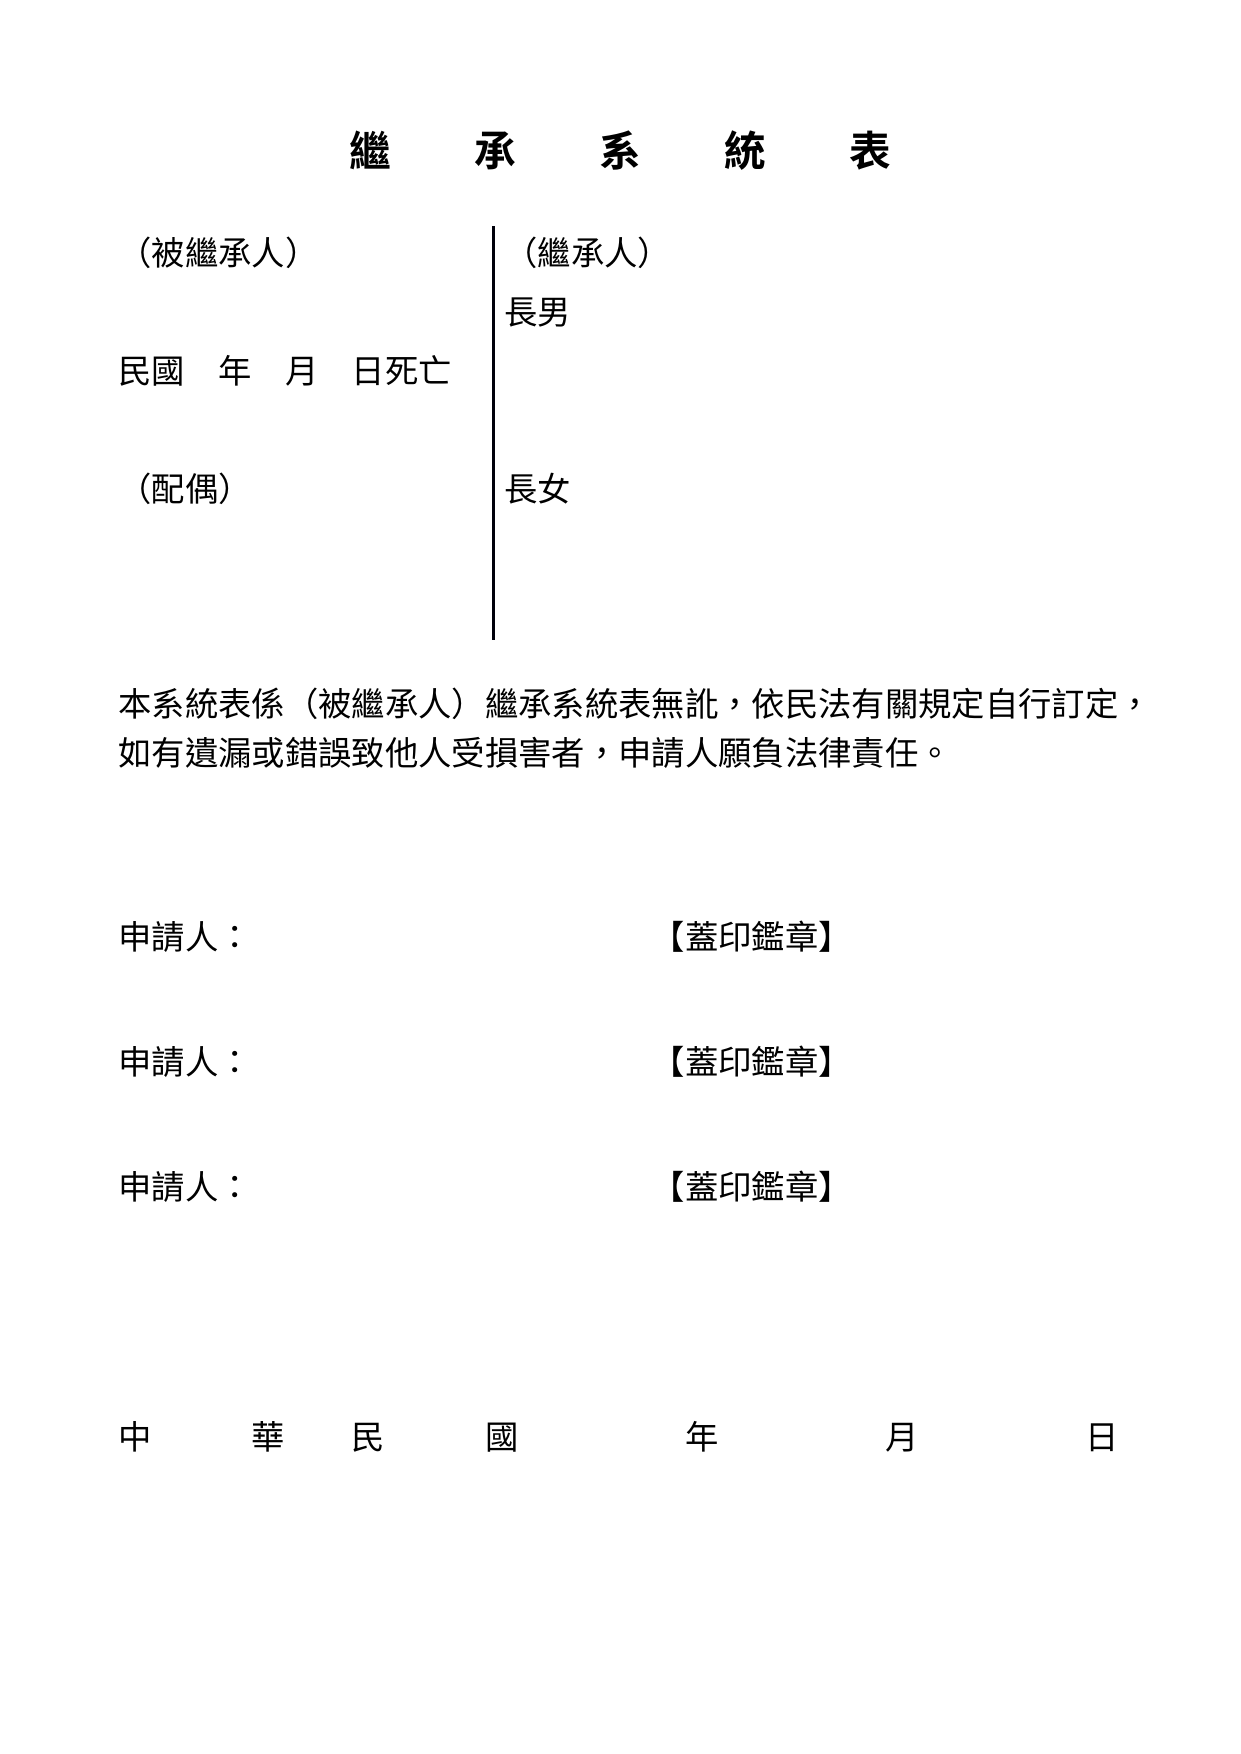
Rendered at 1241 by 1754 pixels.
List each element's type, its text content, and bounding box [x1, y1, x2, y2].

table_cell 長男 [495, 285, 1117, 344]
text 繼 承 系 統 表 [118, 118, 1122, 178]
table_cell [107, 581, 492, 640]
table_header （繼承人） [495, 226, 1117, 285]
text 中 華 民 國 年 月 日 [118, 1399, 1122, 1462]
table_cell [495, 404, 1117, 463]
text 申請人： 【蓋印鑑章】 [118, 1149, 1122, 1212]
table_cell 長女 [495, 463, 1117, 522]
text 申請人： 【蓋印鑑章】 [118, 899, 1122, 962]
text 本系統表係（被繼承人）繼承系統表無訛，依民法有關規定自行訂定，如有遺漏或錯誤致他人受損害者，申請人願負法律責任。 [118, 678, 1122, 774]
table_cell [107, 285, 492, 344]
table_cell [107, 522, 492, 581]
table_cell （配偶） [107, 463, 492, 522]
table_cell 民國 年 月 日死亡 [107, 345, 492, 403]
text 申請人： 【蓋印鑑章】 [118, 1024, 1122, 1087]
table_cell [107, 404, 492, 463]
table_header （被繼承人） [107, 226, 492, 285]
table_cell [495, 522, 1117, 581]
table_cell [495, 345, 1117, 403]
table_cell [495, 581, 1117, 640]
